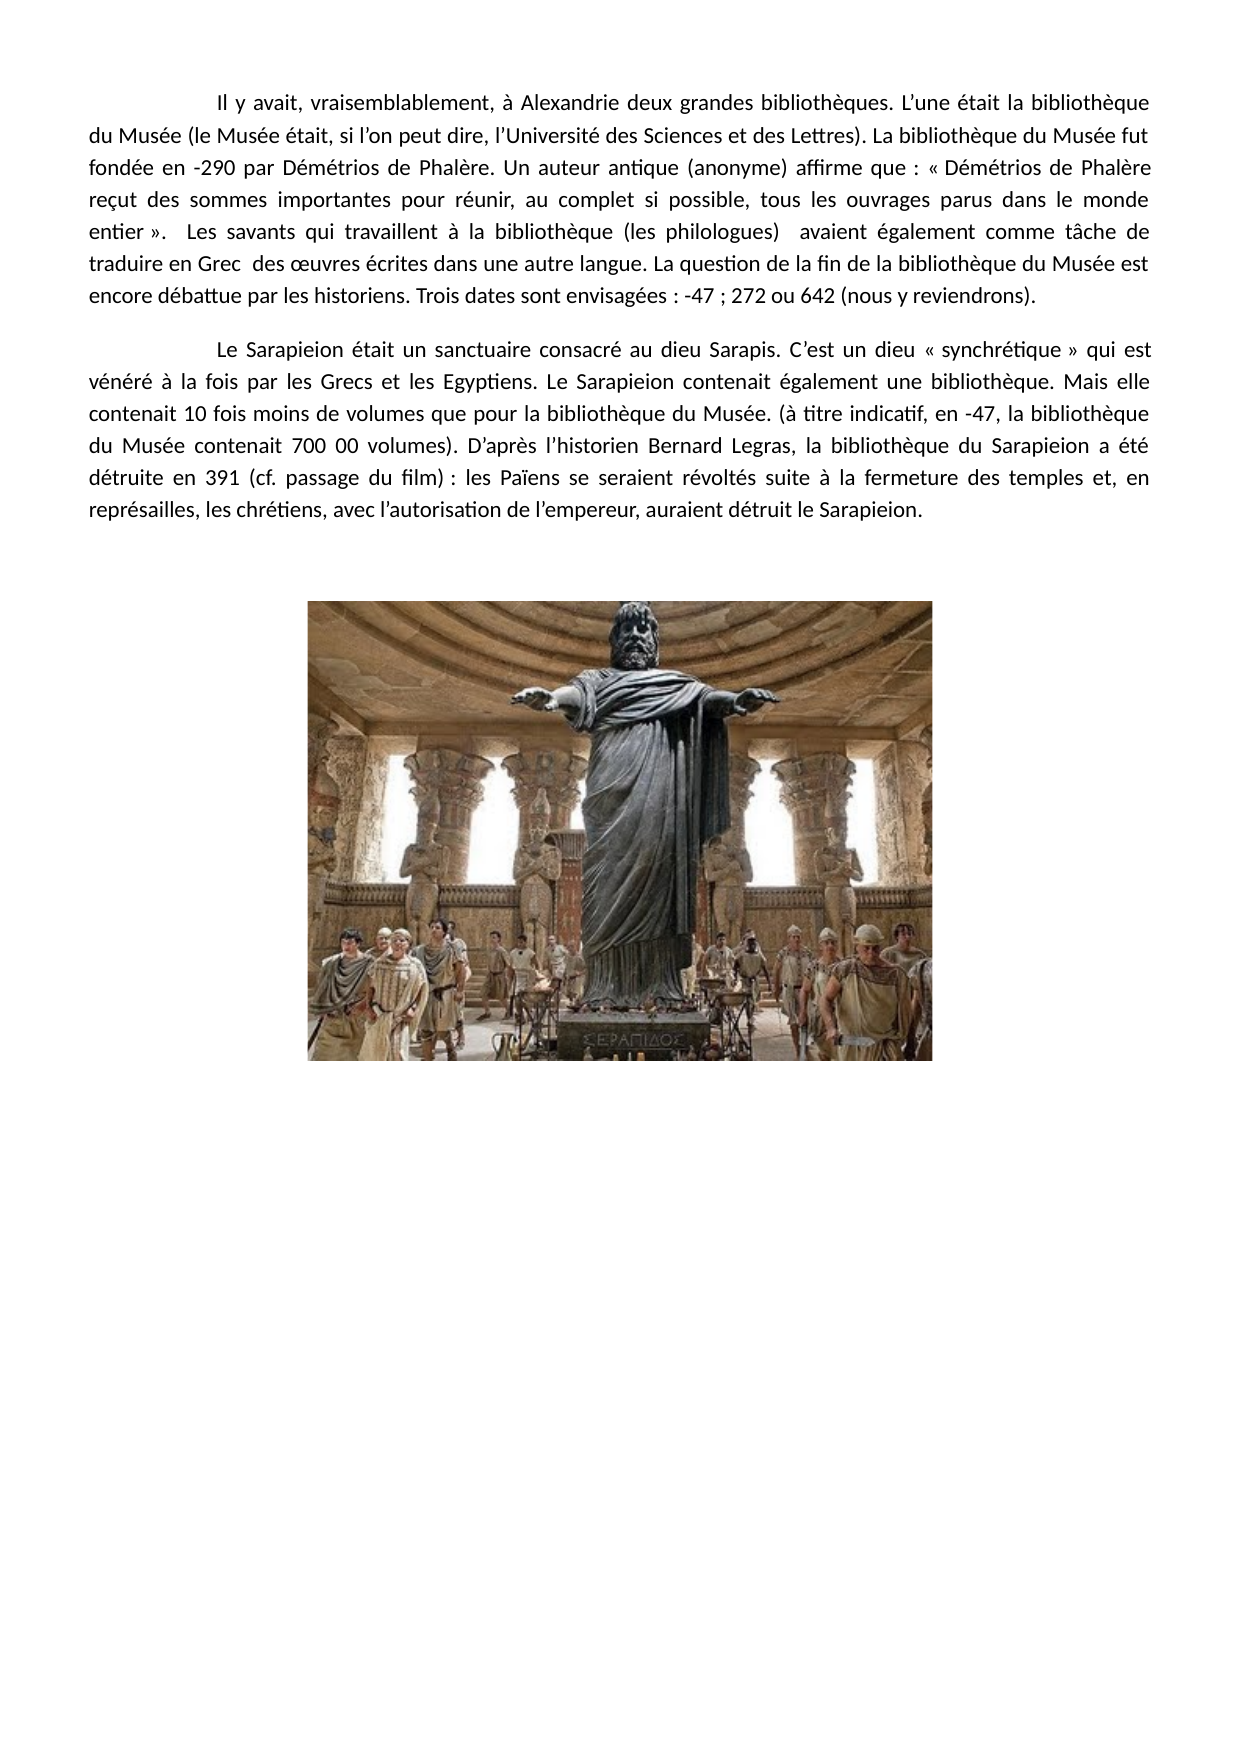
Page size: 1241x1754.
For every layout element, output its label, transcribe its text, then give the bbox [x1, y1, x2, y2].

picture [307, 601, 933, 1061]
text Il y avait, vraisemblablement, à Alexandrie deux grandes bibliothèques. L’une était la bibliothèque du Musée (le Musée était, si l’on peut dire, l’Université des Sciences et des Lettres). La bibliothèque du Musée fut fondée en -290 par Démétrios de Phalère. Un auteur antique (anonyme) affirme que : « Démétrios de Phalère reçut des sommes importantes pour réunir, au complet si possible, tous les ouvrages parus dans le monde entier ». Les savants qui travaillent à la bibliothèque (les philologues) avaient également comme tâche de traduire en Grec des œuvres écrites dans une autre langue. La question de la fin de la bibliothèque du Musée est encore débattue par les historiens. Trois dates sont envisagées : -47 ; 272 ou 642 (nous y reviendrons). [88, 88, 1152, 310]
text Le Sarapieion était un sanctuaire consacré au dieu Sarapis. C’est un dieu « synchrétique » qui est vénéré à la fois par les Grecs et les Egyptiens. Le Sarapieion contenait également une bibliothèque. Mais elle contenait 10 fois moins de volumes que pour la bibliothèque du Musée. (à titre indicatif, en -47, la bibliothèque du Musée contenait 700 00 volumes). D’après l’historien Bernard Legras, la bibliothèque du Sarapieion a été détruite en 391 (cf. passage du film) : les Païens se seraient révoltés suite à la fermeture des temples et, en représailles, les chrétiens, avec l’autorisation de l’empereur, auraient détruit le Sarapieion. [88, 335, 1152, 524]
